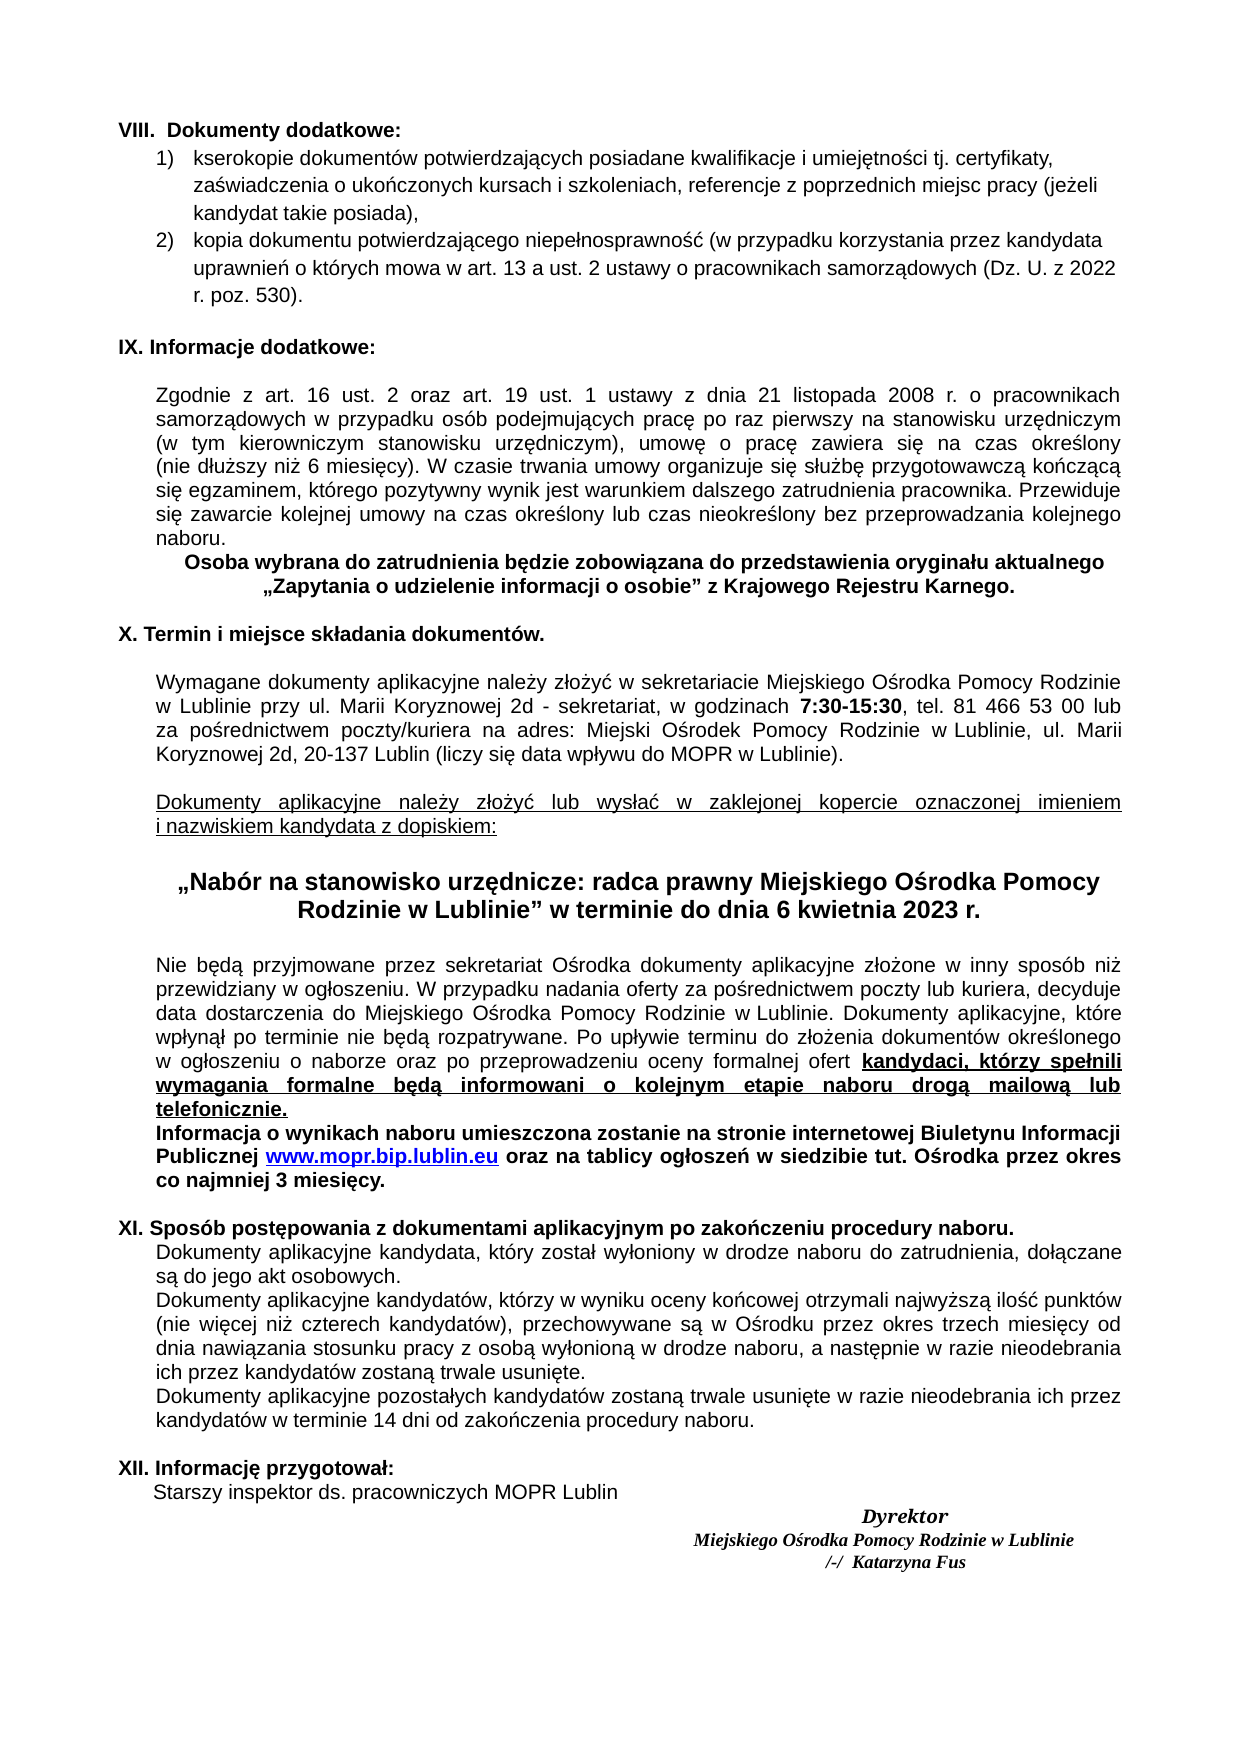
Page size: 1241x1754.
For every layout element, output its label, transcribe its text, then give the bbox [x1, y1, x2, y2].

text Osoba wybrana do zatrudnienia będzie zobowiązana do przedstawienia oryginału aktualnego „Zapytania o udzielenie informacji o osobie” z Krajowego Rejestru Karnego. [156, 550, 1122, 598]
text „Nabór na stanowisko urzędnicze: radca prawny Miejskiego Ośrodka Pomocy Rodzinie w Lublinie” w terminie do dnia 6 kwietnia 2023 r. [156, 866, 1122, 924]
text Dokumenty aplikacyjne kandydata, który został wyłoniony w drodze naboru do zatrudnienia, dołączane są do jego akt osobowych. [156, 1240, 1122, 1288]
text Informacja o wynikach naboru umieszczona zostanie na stronie internetowej Biuletynu Informacji Publicznej www.mopr.bip.lublin.eu oraz na tablicy ogłoszeń w siedzibie tut. Ośrodka przez okres co najmniej 3 miesięcy. [156, 1120, 1122, 1192]
text Dokumenty aplikacyjne pozostałych kandydatów zostaną trwale usunięte w razie nieodebrania ich przez kandydatów w terminie 14 dni od zakończenia procedury naboru. [156, 1384, 1122, 1432]
text XII. Informację przygotował: [118, 1456, 1122, 1480]
text X. Termin i miejsce składania dokumentów. [118, 622, 1122, 646]
text XI. Sposób postępowania z dokumentami aplikacyjnym po zakończeniu procedury naboru. [118, 1216, 1122, 1240]
text Wymagane dokumenty aplikacyjne należy złożyć w sekretariacie Miejskiego Ośrodka Pomocy Rodzinie w Lublinie przy ul. Marii Koryznowej 2d - sekretariat, w godzinach 7:30-15:30, tel. 81 466 53 00 lub za pośrednictwem poczty/kuriera na adres: Miejski Ośrodek Pomocy Rodzinie w Lublinie, ul. Marii Koryznowej 2d, 20-137 Lublin (liczy się data wpływu do MOPR w Lublinie). [156, 670, 1122, 766]
text VIII. Dokumenty dodatkowe: [118, 118, 1122, 142]
list kserokopie dokumentów potwierdzających posiadane kwalifikacje i umiejętności tj. certyfikaty, zaświadczenia o ukończonych kursach i szkoleniach, referencje z poprzednich miejsc pracy (jeżeli kandydat takie posiada), [156, 146, 1122, 224]
list kopia dokumentu potwierdzającego niepełnosprawność (w przypadku korzystania przez kandydata uprawnień o których mowa w art. 13 a ust. 2 ustawy o pracownikach samorządowych (Dz. U. z 2022 r. poz. 530). [156, 228, 1122, 307]
text Zgodnie z art. 16 ust. 2 oraz art. 19 ust. 1 ustawy z dnia 21 listopada 2008 r. o pracownikach samorządowych w przypadku osób podejmujących pracę po raz pierwszy na stanowisku urzędniczym (w tym kierowniczym stanowisku urzędniczym), umowę o pracę zawiera się na czas określony (nie dłuższy niż 6 miesięcy). W czasie trwania umowy organizuje się służbę przygotowawczą kończącą się egzaminem, którego pozytywny wynik jest warunkiem dalszego zatrudnienia pracownika. Przewiduje się zawarcie kolejnej umowy na czas określony lub czas nieokreślony bez przeprowadzania kolejnego naboru. [156, 382, 1122, 550]
text Dokumenty aplikacyjne kandydatów, którzy w wyniku oceny końcowej otrzymali najwyższą ilość punktów (nie więcej niż czterech kandydatów), przechowywane są w Ośrodku przez okres trzech miesięcy od dnia nawiązania stosunku pracy z osobą wyłonioną w drodze naboru, a następnie w razie nieodebrania ich przez kandydatów zostaną trwale usunięte. [156, 1288, 1122, 1384]
text Starszy inspektor ds. pracowniczych MOPR Lublin Dyrektor [118, 1480, 1122, 1529]
text Nie będą przyjmowane przez sekretariat Ośrodka dokumenty aplikacyjne złożone w inny sposób niż przewidziany w ogłoszeniu. W przypadku nadania oferty za pośrednictwem poczty lub kuriera, decyduje data dostarczenia do Miejskiego Ośrodka Pomocy Rodzinie w Lublinie. Dokumenty aplikacyjne, które wpłynął po terminie nie będą rozpatrywane. Po upływie terminu do złożenia dokumentów określonego w ogłoszeniu o naborze oraz po przeprowadzeniu oceny formalnej ofert kandydaci, którzy spełnili wymagania formalne będą informowani o kolejnym etapie naboru drogą mailową lub telefonicznie. [156, 953, 1122, 1120]
text i nazwiskiem kandydata z dopiskiem: [156, 812, 1122, 838]
text Dokumenty aplikacyjne należy złożyć lub wysłać w zaklejonej kopercie oznaczonej imieniem [156, 790, 1122, 811]
text IX. Informacje dodatkowe: [118, 334, 1122, 358]
text Miejskiego Ośrodka Pomocy Rodzinie w Lublinie /-/ Katarzyna Fus [118, 1529, 1122, 1572]
